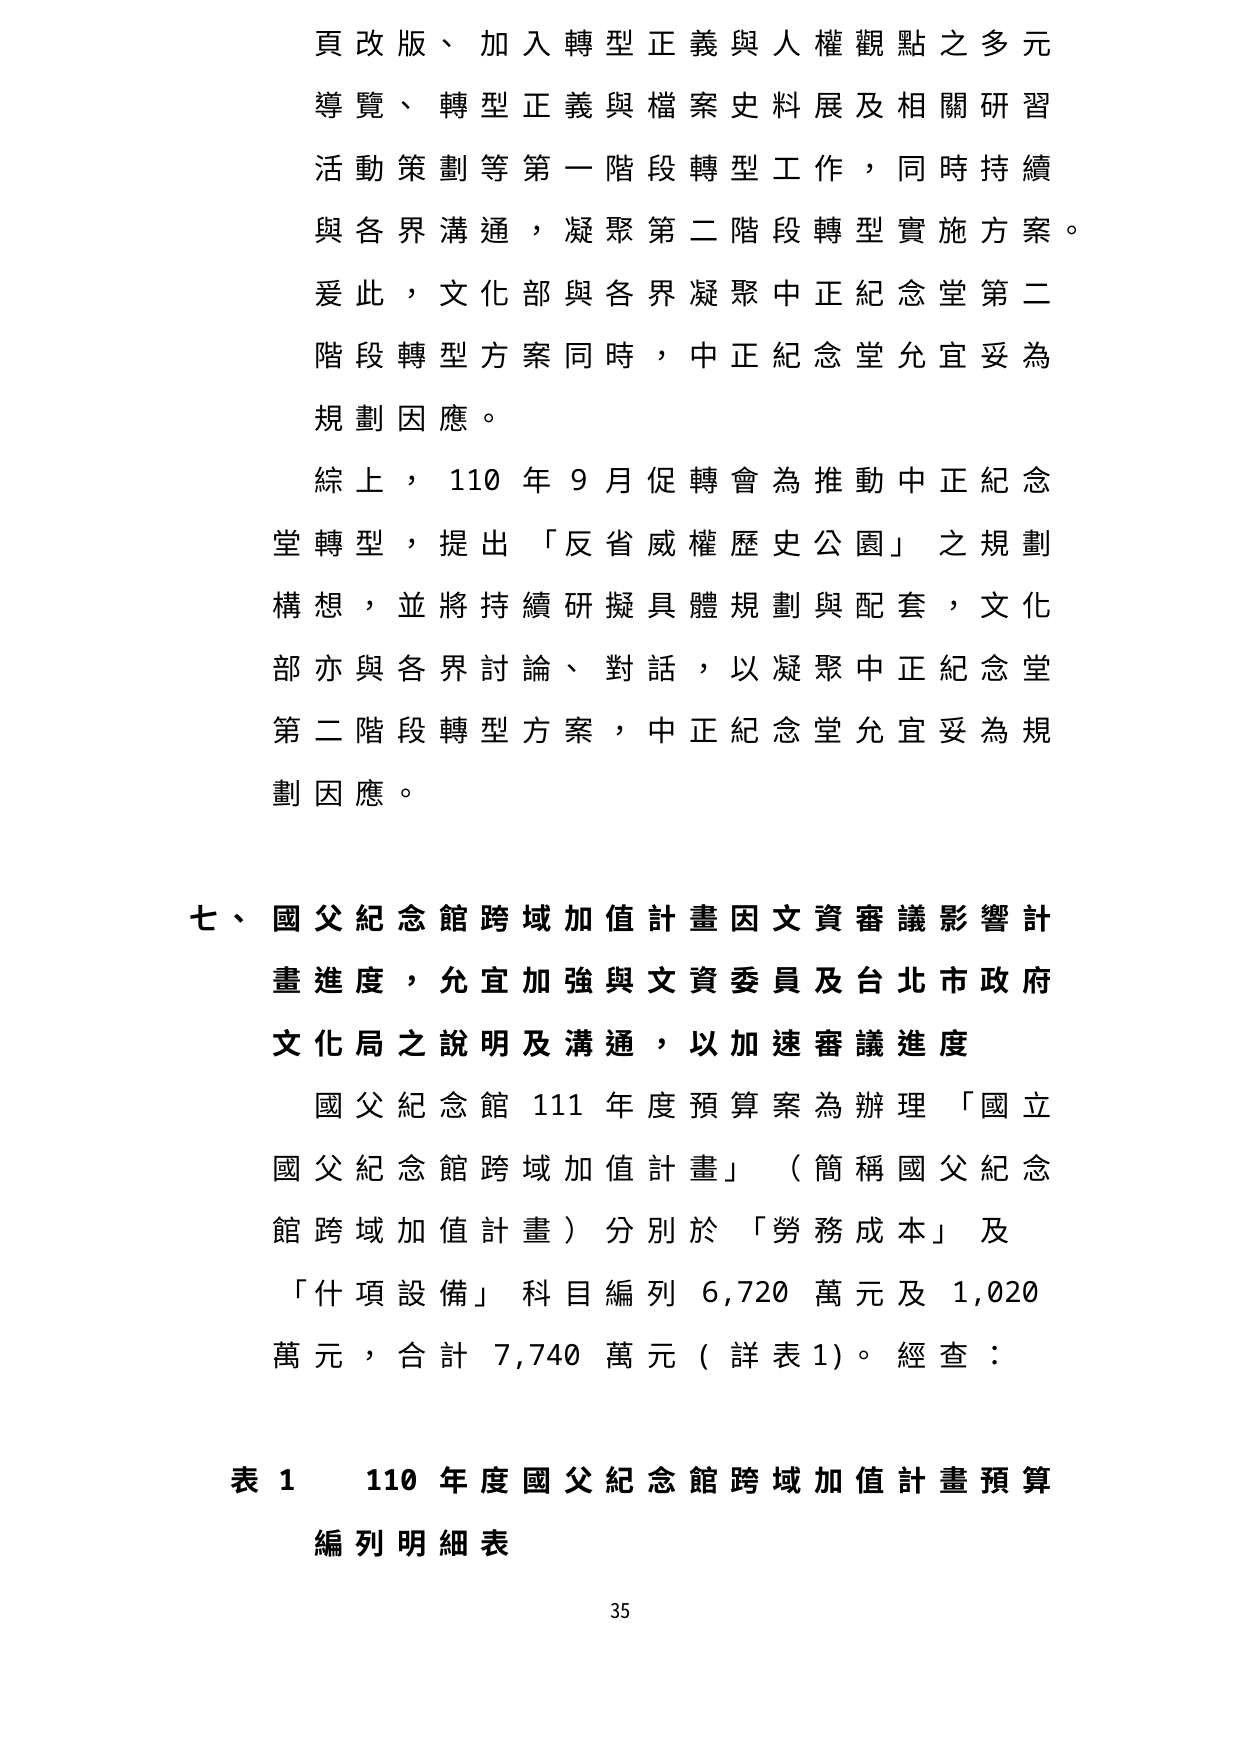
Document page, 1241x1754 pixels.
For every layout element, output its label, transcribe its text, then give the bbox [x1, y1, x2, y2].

text 表1 110年度國父紀念館跨域加值計畫預算編列明細表 [186, 1437, 1058, 1562]
text 綜上，110年9月促轉會為推動中正紀念堂轉型，提出「反省威權歷史公園」之規劃構想，並將持續研擬具體規劃與配套，文化部亦與各界討論、對話，以凝聚中正紀念堂第二階段轉型方案，中正紀念堂允宜妥為規劃因應。 [242, 437, 1058, 812]
text 七、國父紀念館跨域加值計畫因文資審議影響計畫進度，允宜加強與文資委員及台北市政府文化局之說明及溝通，以加速審議進度 [183, 875, 1058, 1062]
text 文化部110年3月發布新聞稿，強調「中正紀念堂轉型一定要往前走」，該部現正採取階段性轉型方式，已展開包含摺頁改版、加入轉型正義與人權觀點之多元導覽、轉型正義與檔案史料展及相關研習活動策劃等第一階段轉型工作，同時持續與各界溝通，凝聚第二階段轉型實施方案。爰此，文化部與各界凝聚中正紀念堂第二階段轉型方案同時，中正紀念堂允宜妥為規劃因應。 [271, 0, 1058, 437]
text 國父紀念館111年度預算案為辦理「國立國父紀念館跨域加值計畫」（簡稱國父紀念館跨域加值計畫）分別於「勞務成本」及「什項設備」科目編列6,720萬元及1,020萬元，合計7,740萬元(詳表1)。經查： [242, 1062, 1058, 1375]
